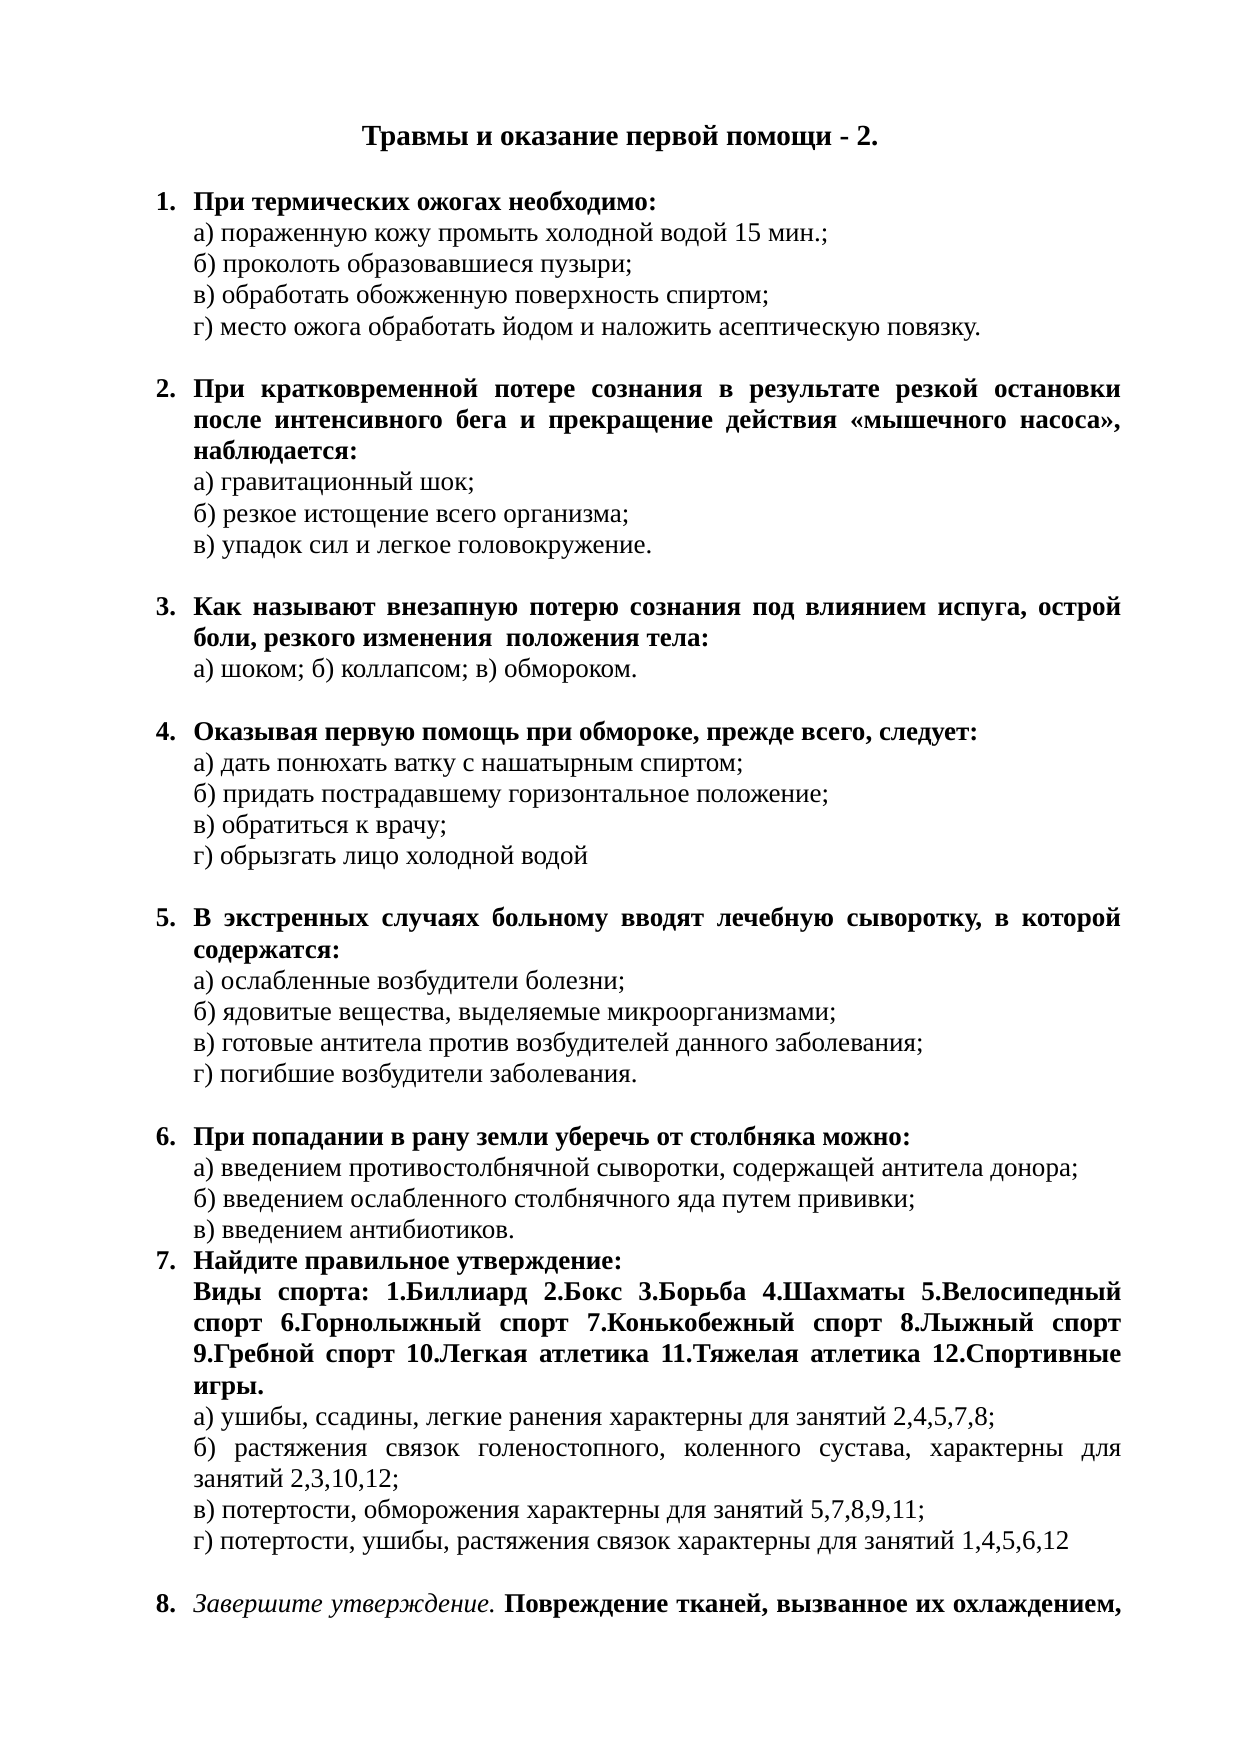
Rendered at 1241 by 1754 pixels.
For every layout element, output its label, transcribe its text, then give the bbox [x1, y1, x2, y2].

list Оказывая первую помощь при обмороке, прежде всего, следует: [156, 715, 1122, 746]
list в) обратиться к врачу; [156, 808, 1122, 839]
list При термических ожогах необходимо: [156, 185, 1122, 216]
list Как называют внезапную потерю сознания под влиянием испуга, острой боли, резкого изменения положения тела: [156, 590, 1122, 652]
list б) придать пострадавшему горизонтальное положение; [156, 777, 1122, 808]
list г) потертости, ушибы, растяжения связок характерны для занятий 1,4,5,6,12 [156, 1524, 1122, 1556]
list б) введением ослабленного столбнячного яда путем прививки; [156, 1182, 1122, 1213]
text Травмы и оказание первой помощи - 2. [118, 118, 1122, 152]
list г) погибшие возбудители заболевания. [156, 1057, 1122, 1088]
list в) готовые антитела против возбудителей данного заболевания; [156, 1026, 1122, 1057]
list а) ушибы, ссадины, легкие ранения характерны для занятий 2,4,5,7,8; [156, 1400, 1122, 1431]
list б) проколоть образовавшиеся пузыри; [156, 247, 1122, 279]
list б) ядовитые вещества, выделяемые микроорганизмами; [156, 995, 1122, 1026]
list в) введением антибиотиков. [156, 1213, 1122, 1244]
list в) потертости, обморожения характерны для занятий 5,7,8,9,11; [156, 1493, 1122, 1524]
list г) место ожога обработать йодом и наложить асептическую повязку. [156, 310, 1122, 341]
list в) упадок сил и легкое головокружение. [156, 528, 1122, 559]
list а) гравитационный шок; [156, 466, 1122, 497]
list а) ослабленные возбудители болезни; [156, 964, 1122, 995]
list а) шоком; б) коллапсом; в) обмороком. [156, 652, 1122, 683]
list а) пораженную кожу промыть холодной водой 15 мин.; [156, 216, 1122, 247]
list б) растяжения связок голеностопного, коленного сустава, характерны для занятий 2,3,10,12; [156, 1431, 1122, 1493]
list В экстренных случаях больному вводят лечебную сыворотку, в которой содержатся: [156, 902, 1122, 964]
list При кратковременной потере сознания в результате резкой остановки после интенсивного бега и прекращение действия «мышечного насоса», наблюдается: [156, 372, 1122, 466]
list При попадании в рану земли уберечь от столбняка можно: [156, 1119, 1122, 1151]
list в) обработать обожженную поверхность спиртом; [156, 279, 1122, 310]
list а) введением противостолбнячной сыворотки, содержащей антитела донора; [156, 1151, 1122, 1182]
list Завершите утверждение. Повреждение тканей, вызванное их охлаждением, [156, 1587, 1122, 1618]
list б) резкое истощение всего организма; [156, 497, 1122, 528]
list г) обрызгать лицо холодной водой [156, 839, 1122, 870]
list а) дать понюхать ватку с нашатырным спиртом; [156, 746, 1122, 777]
list Найдите правильное утверждение: [156, 1244, 1122, 1275]
list Виды спорта: 1.Биллиард 2.Бокс 3.Борьба 4.Шахматы 5.Велосипедный спорт 6.Горнолыжный спорт 7.Конькобежный спорт 8.Лыжный спорт 9.Гребной спорт 10.Легкая атлетика 11.Тяжелая атлетика 12.Спортивные игры. [156, 1275, 1122, 1400]
